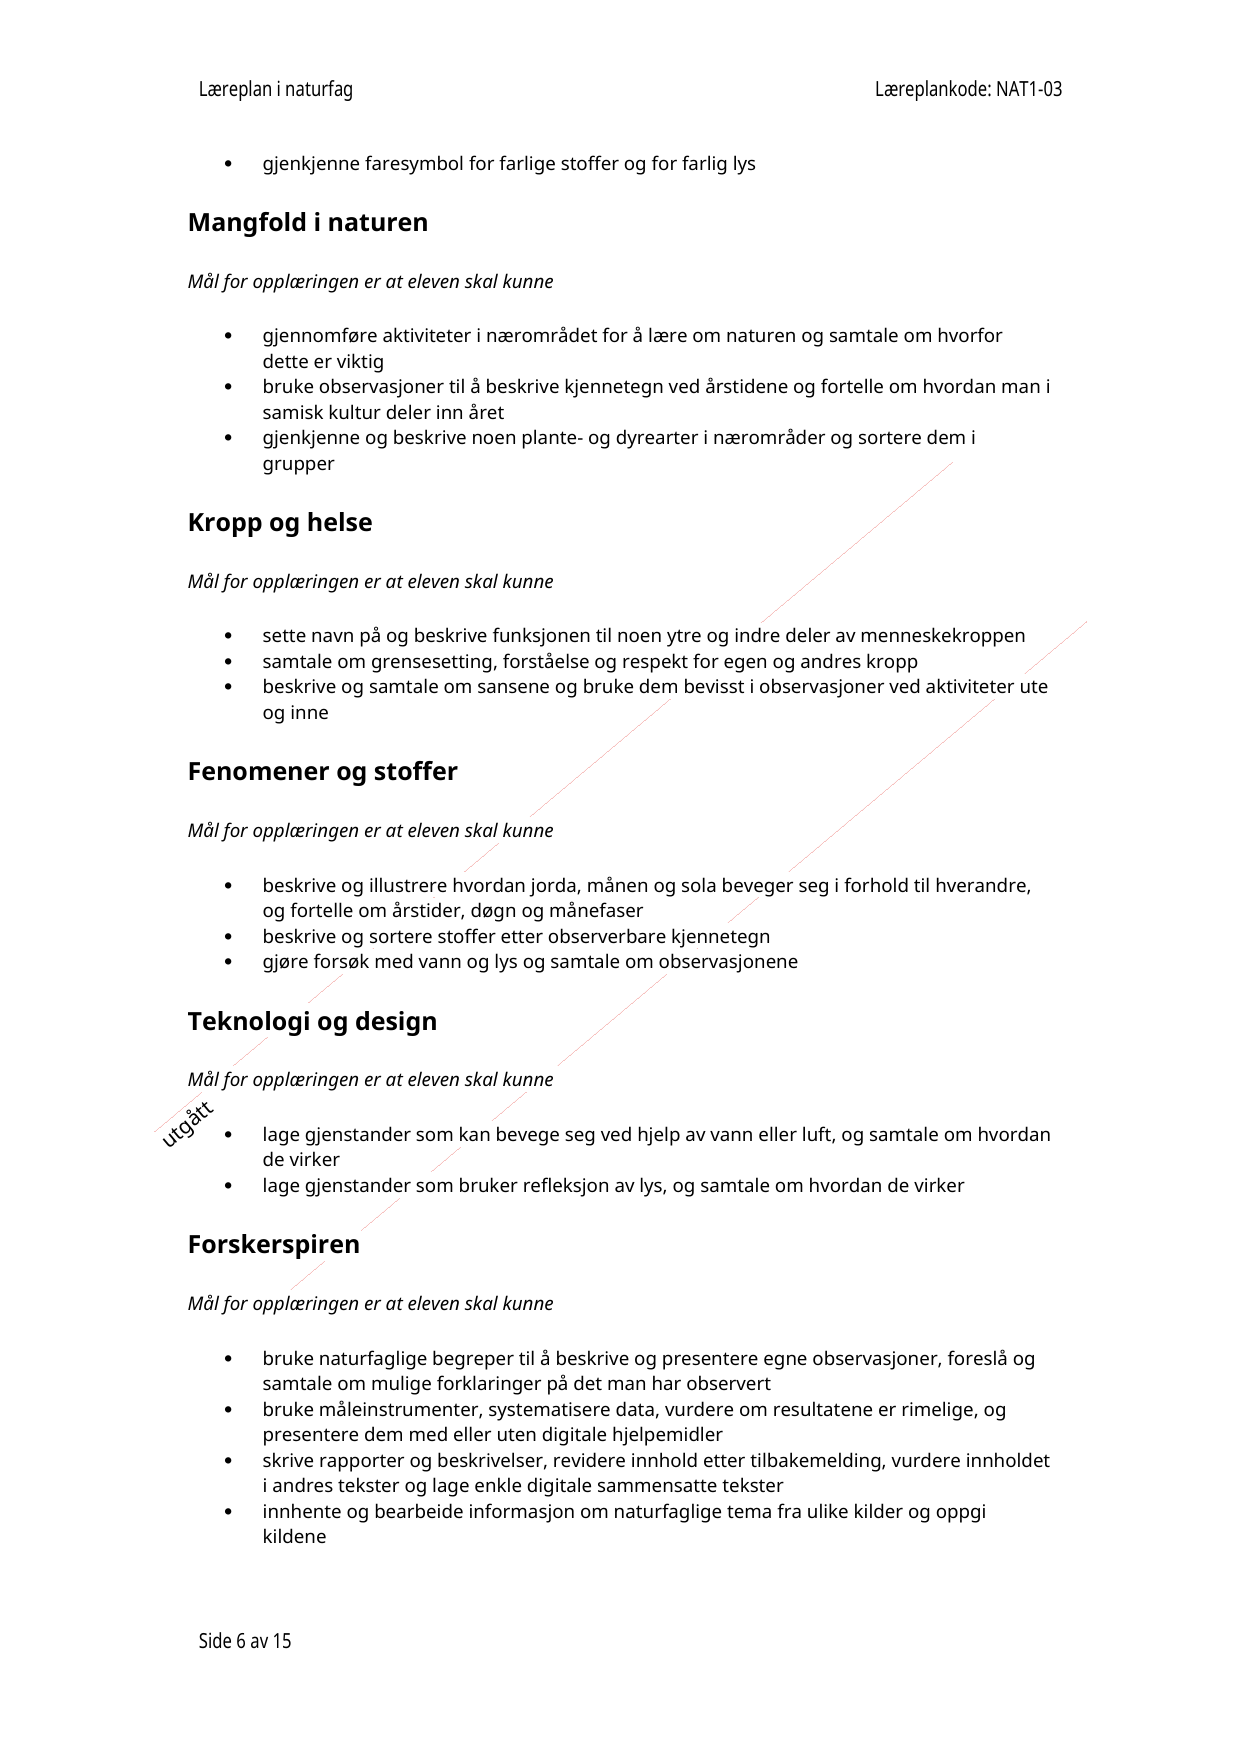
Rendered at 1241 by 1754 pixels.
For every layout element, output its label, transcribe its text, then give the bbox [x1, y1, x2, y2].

list beskrive og illustrere hvordan jorda, månen og sola beveger seg i forhold til hverandre, og fortelle om årstider, døgn og månefaser [729, 872, 1053, 923]
text Mål for opplæringen er at eleven skal kunne [561, 817, 852, 843]
text Mål for opplæringen er at eleven skal kunne [824, 817, 1053, 843]
list lage gjenstander som kan bevege seg ved hjelp av vann eller luft, og samtale om hvordan de virker [340, 1147, 459, 1172]
list gjenkjenne og beskrive noen plante- og dyrearter i nærområder og sortere dem i grupper [335, 425, 1053, 476]
list innhente og bearbeide informasjon om naturfaglige tema fra ulike kilder og oppgi kildene [225, 1498, 1053, 1549]
list beskrive og samtale om sansene og bruke dem bevisst i observasjoner ved aktiviteter ute og inne [329, 699, 668, 725]
list samtale om grensesetting, forståelse og respekt for egen og andres kropp [918, 648, 1053, 674]
subtitle Teknologi og design [593, 1003, 1053, 1037]
subtitle Kropp og helse [862, 505, 1053, 539]
list bruke måleinstrumenter, systematisere data, vurdere om resultatene er rimelige, og presentere dem med eller uten digitale hjelpemidler [723, 1396, 1053, 1447]
list gjennomføre aktiviteter i nærområdet for å lære om naturen og samtale om hvorfor dette er viktig [225, 323, 263, 374]
list lage gjenstander som kan bevege seg ved hjelp av vann eller luft, og samtale om hvordan de virker [432, 1121, 1053, 1172]
list beskrive og samtale om sansene og bruke dem bevisst i observasjoner ved aktiviteter ute og inne [225, 674, 263, 725]
list beskrive og illustrere hvordan jorda, månen og sola beveger seg i forhold til hverandre, og fortelle om årstider, døgn og månefaser [225, 872, 432, 923]
text Mål for opplæringen er at eleven skal kunne [561, 568, 825, 594]
subtitle Mangfold i naturen [429, 205, 1053, 239]
list lage gjenstander som bruker refleksjon av lys, og samtale om hvordan de virker [965, 1172, 1053, 1198]
list gjenkjenne og beskrive noen plante- og dyrearter i nærområder og sortere dem i grupper [225, 425, 263, 476]
list beskrive og sortere stoffer etter observerbare kjennetegn [771, 923, 1053, 948]
subtitle Forskerspiren [361, 1227, 1053, 1261]
list gjøre forsøk med vann og lys og samtale om observasjonene [698, 948, 1053, 974]
subtitle Fenomener og stoffer [566, 754, 927, 788]
subtitle Kropp og helse [373, 505, 900, 539]
list beskrive og samtale om sansene og bruke dem bevisst i observasjoner ved aktiviteter ute og inne [965, 674, 1053, 725]
subtitle Fenomener og stoffer [458, 754, 603, 788]
subtitle Fenomener og stoffer [890, 754, 1053, 788]
subtitle Teknologi og design [438, 1003, 630, 1037]
list bruke naturfaglige begreper til å beskrive og presentere egne observasjoner, foreslå og samtale om mulige forklaringer på det man har observert [771, 1345, 1053, 1396]
list gjenkjenne faresymbol for farlige stoffer og for farlig lys [756, 150, 1053, 176]
text Mål for opplæringen er at eleven skal kunne [797, 568, 1053, 594]
list bruke observasjoner til å beskrive kjennetegn ved årstidene og fortelle om hvordan man i samisk kultur deler inn året [504, 374, 1053, 425]
list gjennomføre aktiviteter i nærområdet for å lære om naturen og samtale om hvorfor dette er viktig [384, 323, 1053, 374]
list beskrive og samtale om sansene og bruke dem bevisst i observasjoner ved aktiviteter ute og inne [641, 699, 993, 725]
text Mål for opplæringen er at eleven skal kunne [561, 1290, 1053, 1316]
text Mål for opplæringen er at eleven skal kunne [561, 268, 1053, 293]
list skrive rapporter og beskrivelser, revidere innhold etter tilbakemelding, vurdere innholdet i andres tekster og lage enkle digitale sammensatte tekster [225, 1447, 1053, 1498]
list gjøre forsøk med vann og lys og samtale om observasjonene [225, 948, 372, 974]
list beskrive og illustrere hvordan jorda, månen og sola beveger seg i forhold til hverandre, og fortelle om årstider, døgn og månefaser [435, 897, 757, 923]
text Mål for opplæringen er at eleven skal kunne [561, 1066, 1053, 1092]
